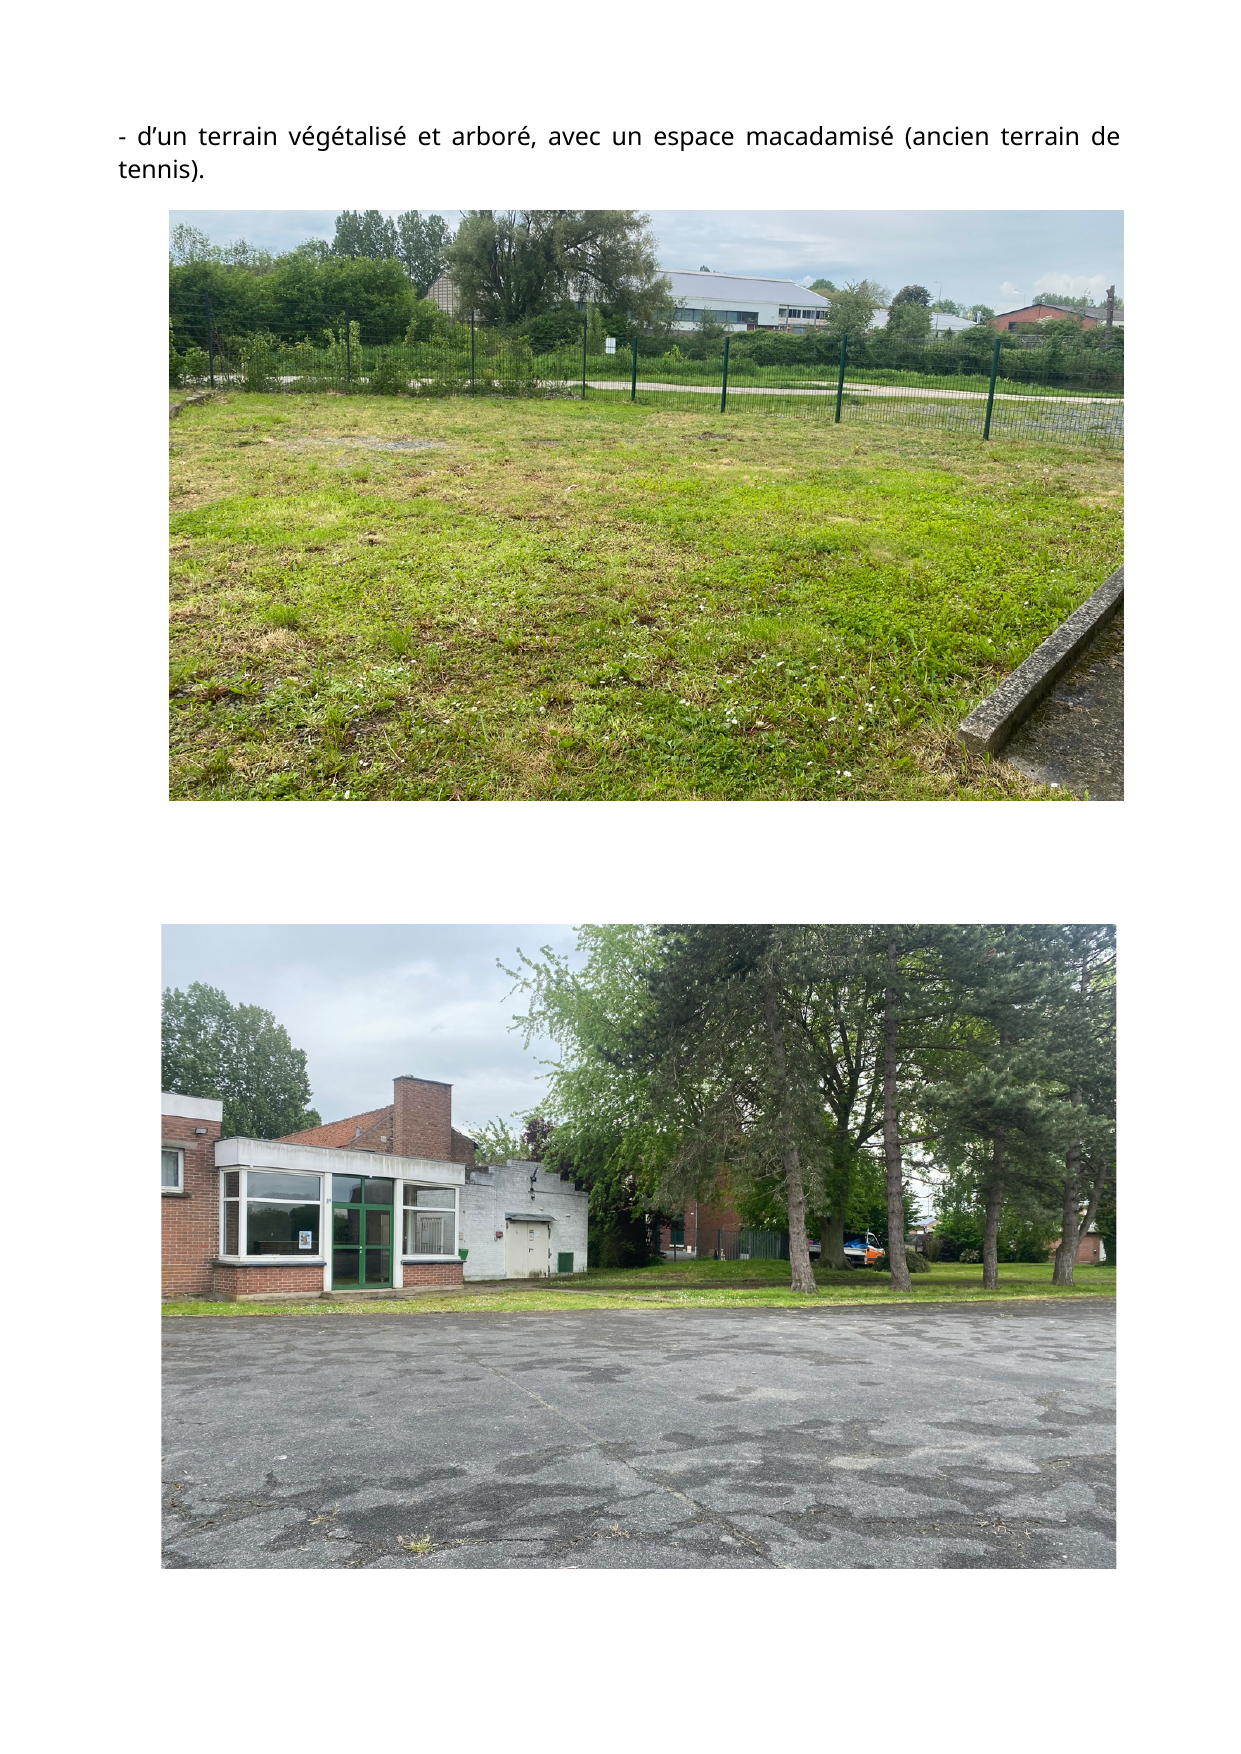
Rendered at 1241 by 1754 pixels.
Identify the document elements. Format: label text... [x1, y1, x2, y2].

picture [161, 924, 1117, 1569]
text - d’un terrain végétalisé et arboré, avec un espace macadamisé (ancien terrain de tennis). [118, 118, 1122, 186]
picture [169, 210, 1124, 801]
